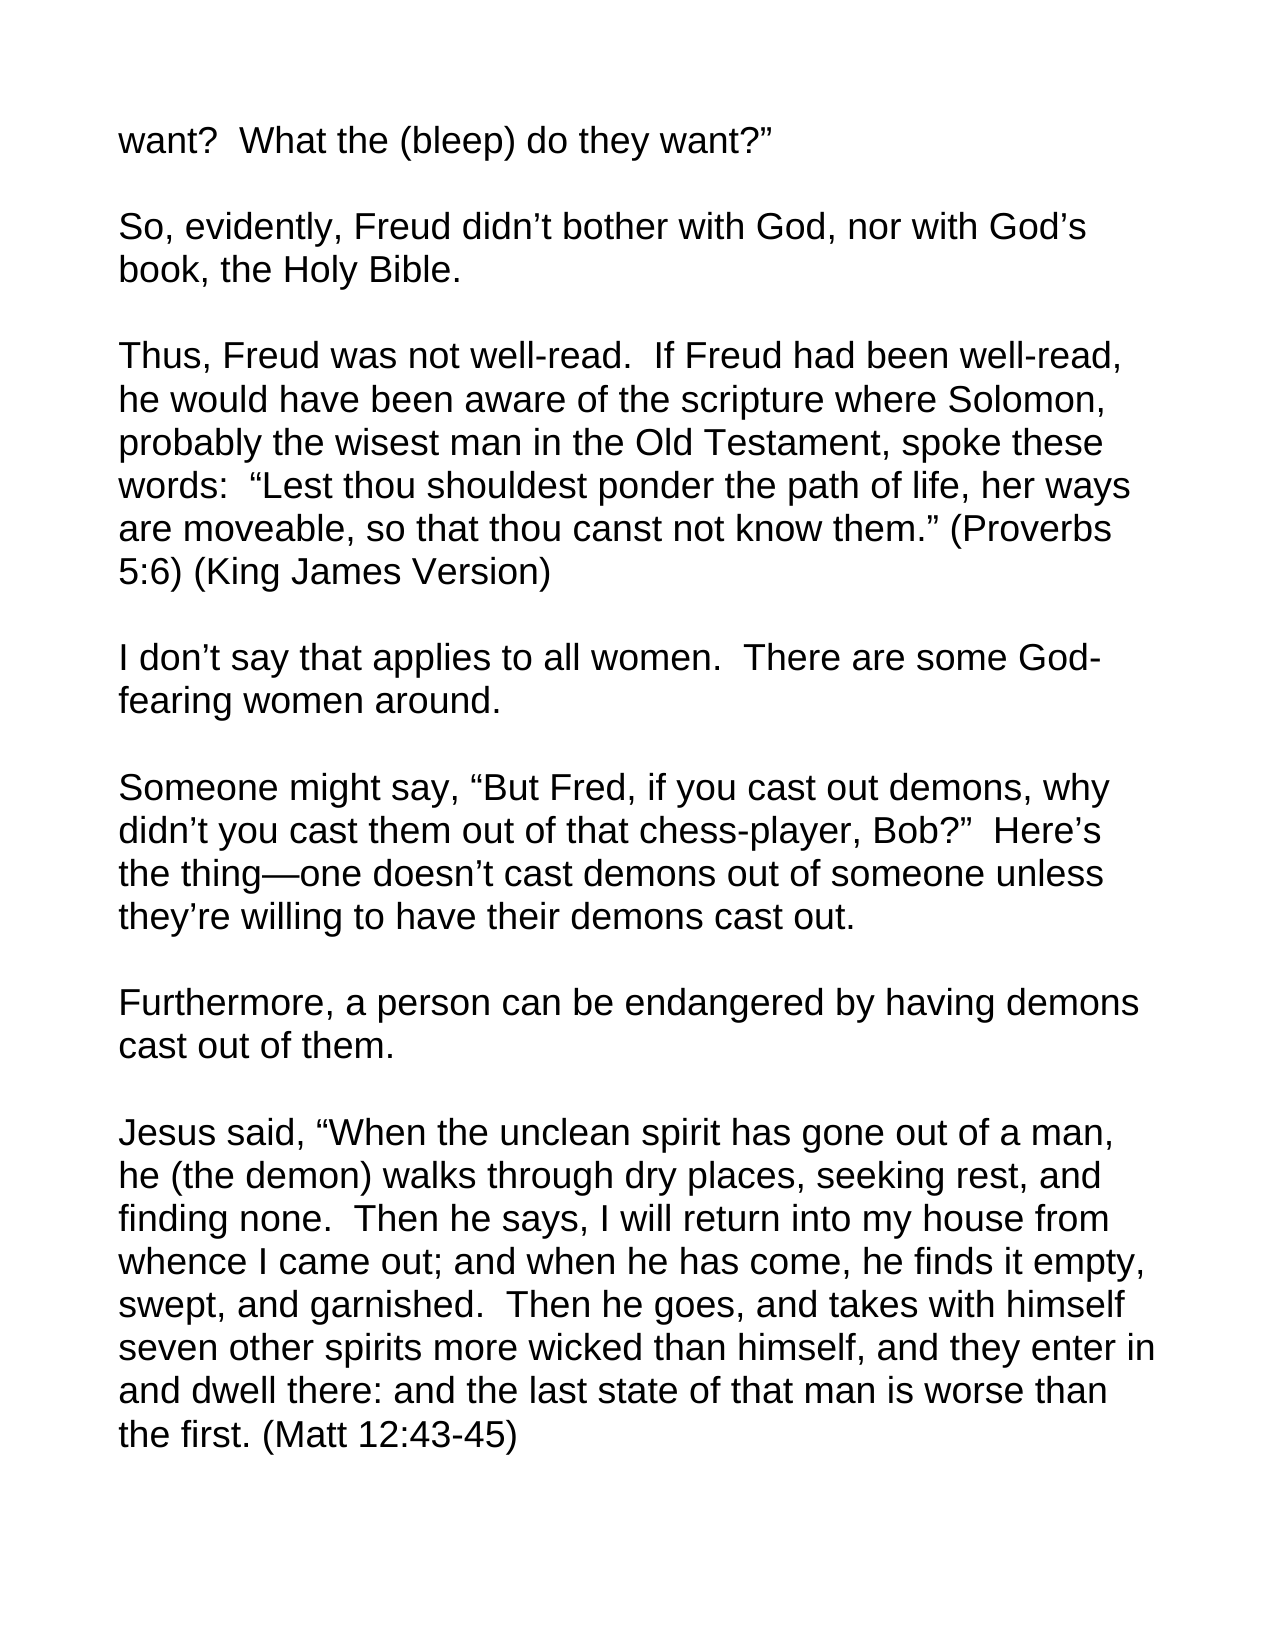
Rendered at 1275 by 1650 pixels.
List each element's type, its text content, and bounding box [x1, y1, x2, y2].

text want? What the (bleep) do they want?” [118, 118, 1157, 161]
text Someone might say, “But Fred, if you cast out demons, why didn’t you cast them out of that chess-player, Bob?” Here’s the thing—one doesn’t cast demons out of someone unless they’re willing to have their demons cast out. [118, 765, 1157, 937]
text Furthermore, a person can be endangered by having demons cast out of them. [118, 981, 1157, 1067]
text Jesus said, “When the unclean spirit has gone out of a man, he (the demon) walks through dry places, seeking rest, and finding none. Then he says, I will return into my house from whence I came out; and when he has come, he finds it empty, swept, and garnished. Then he goes, and takes with himself seven other spirits more wicked than himself, and they enter in and dwell there: and the last state of that man is worse than the first. (Matt 12:43-45) [118, 1110, 1157, 1455]
text So, evidently, Freud didn’t bother with God, nor with God’s book, the Holy Bible. [118, 204, 1157, 291]
text I don’t say that applies to all women. There are some God-fearing women around. [118, 636, 1157, 722]
text Thus, Freud was not well-read. If Freud had been well-read, he would have been aware of the scripture where Solomon, probably the wisest man in the Old Testament, spoke these words: “Lest thou shouldest ponder the path of life, her ways are moveable, so that thou canst not know them.” (Proverbs 5:6) (King James Version) [118, 334, 1157, 592]
